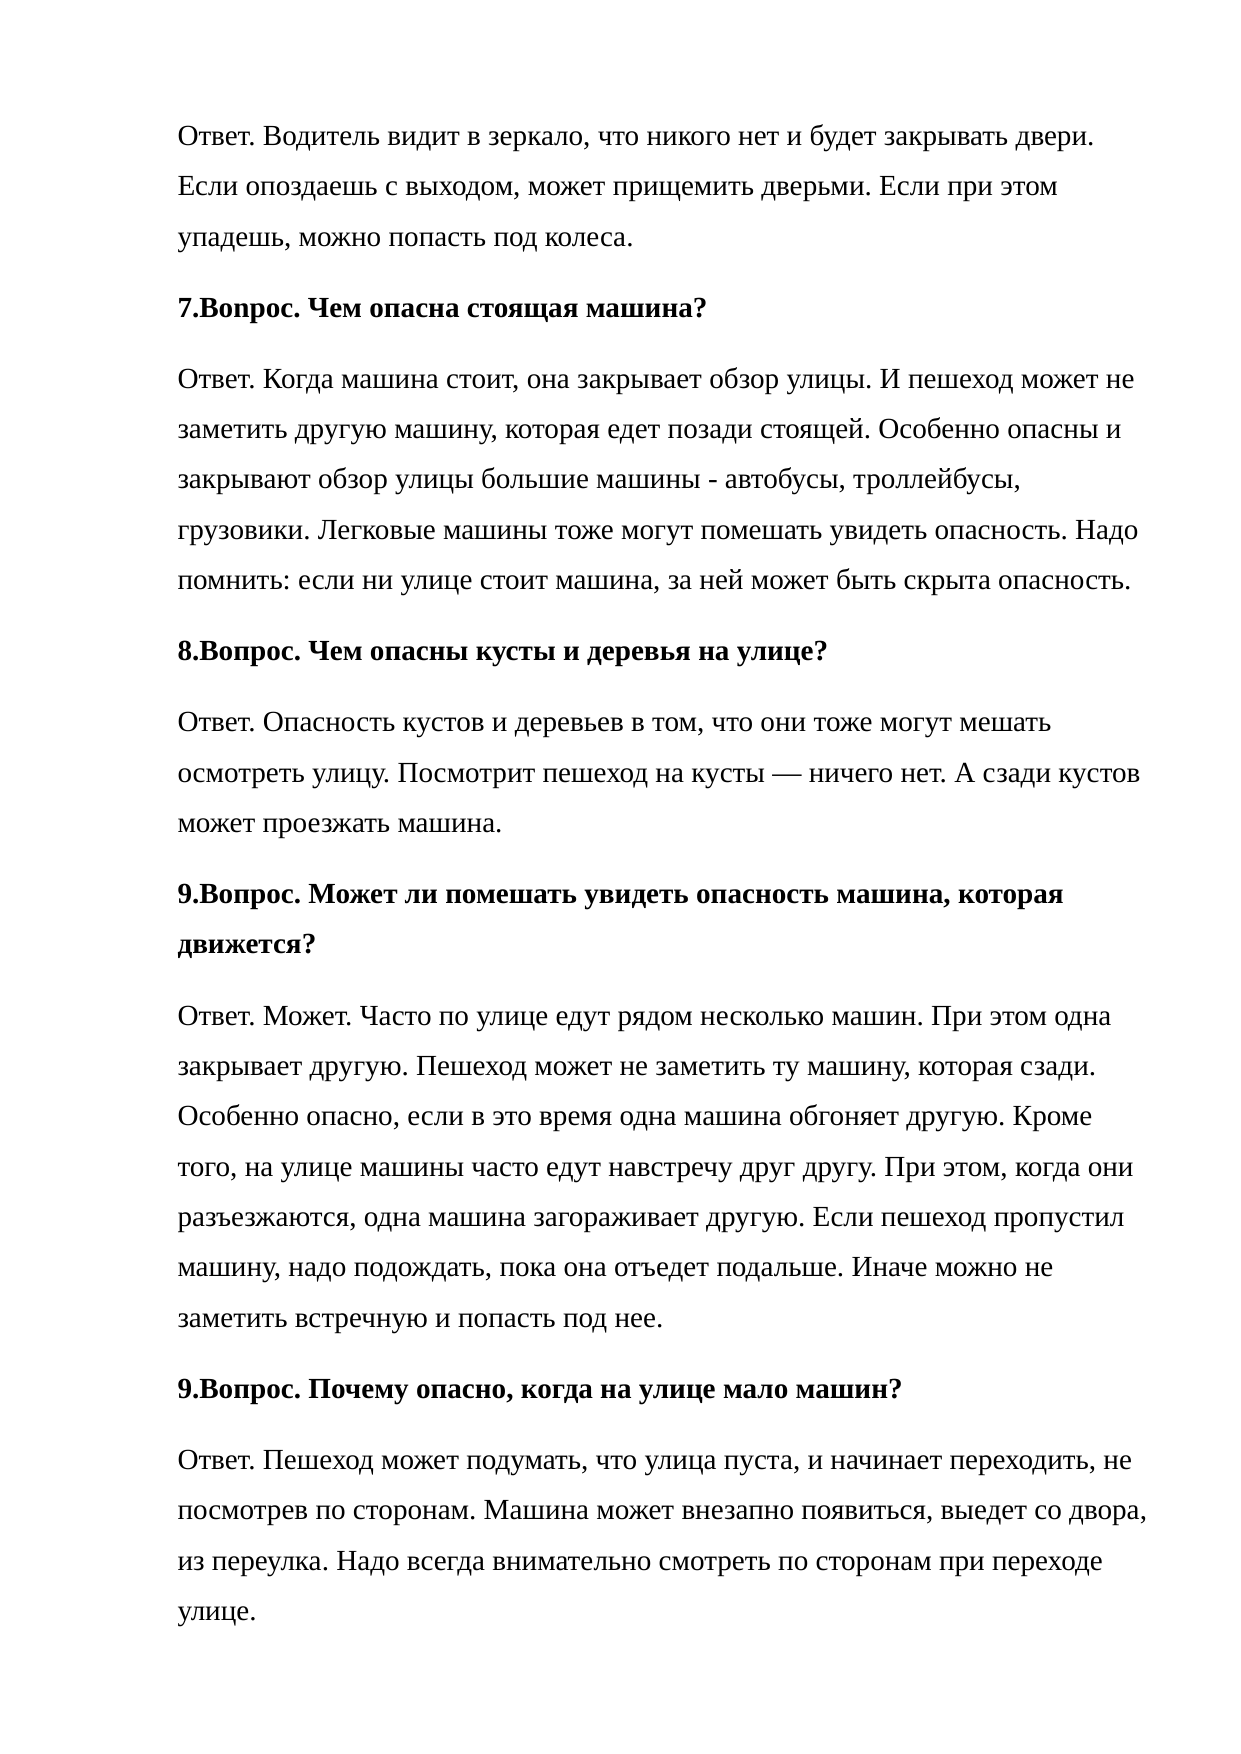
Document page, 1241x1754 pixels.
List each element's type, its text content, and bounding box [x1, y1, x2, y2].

text 7.Bonpoc. Чем опасна стоящая машина? [177, 290, 1152, 323]
text 8.Вопрос. Чем опасны кусты и деревья на улице? [177, 633, 1152, 667]
text 9.Вопрос. Может ли помешать увидеть опасность машина, которая движется? [177, 876, 1152, 960]
text Ответ. Пешеход может подумать, что улица пуста, и начинает переходить, не посмотрев по сторонам. Машина может внезапно появиться, выедет со двора, из переулка. Надо всегда внимательно смотреть по сторонам при переходе улице. [177, 1442, 1152, 1626]
text Ответ. Опасность кустов и деревьев в том, что они тоже могут мешать осмотреть улицу. Посмотрит пешеход на кусты — ничего нет. А сзади кустов может проезжать машина. [177, 704, 1152, 839]
text Ответ. Водитель видит в зеркало, что никого нет и будет закрывать двери. Если опоздаешь с выходом, может прищемить дверьми. Если при этом упадешь, можно попасть под колеса. [177, 118, 1152, 252]
text Ответ. Может. Часто по улице едут рядом несколько машин. При этом одна закрывает другую. Пешеход может не заметить ту машину, которая сзади. Особенно опасно, если в это время одна машина обгоняет другую. Кроме того, на улице машины часто едут навстречу друг другу. При этом, когда они разъезжаются, одна машина загораживает другую. Если пешеход пропустил машину, надо подождать, пока она отъедет подальше. Иначе можно не заметить встречную и попасть под нее. [177, 998, 1152, 1333]
text Ответ. Когда машина стоит, она закрывает обзор улицы. И пешеход может не заметить другую машину, которая едет позади стоящей. Особенно опасны и закрывают обзор улицы большие машины - автобусы, троллейбусы, грузовики. Легковые машины тоже могут помешать увидеть опасность. Надо помнить: если ни улице стоит машина, за ней может быть скрыта опасность. [177, 361, 1152, 596]
text 9.Вопрос. Почему опасно, когда на улице мало машин? [177, 1371, 1152, 1404]
